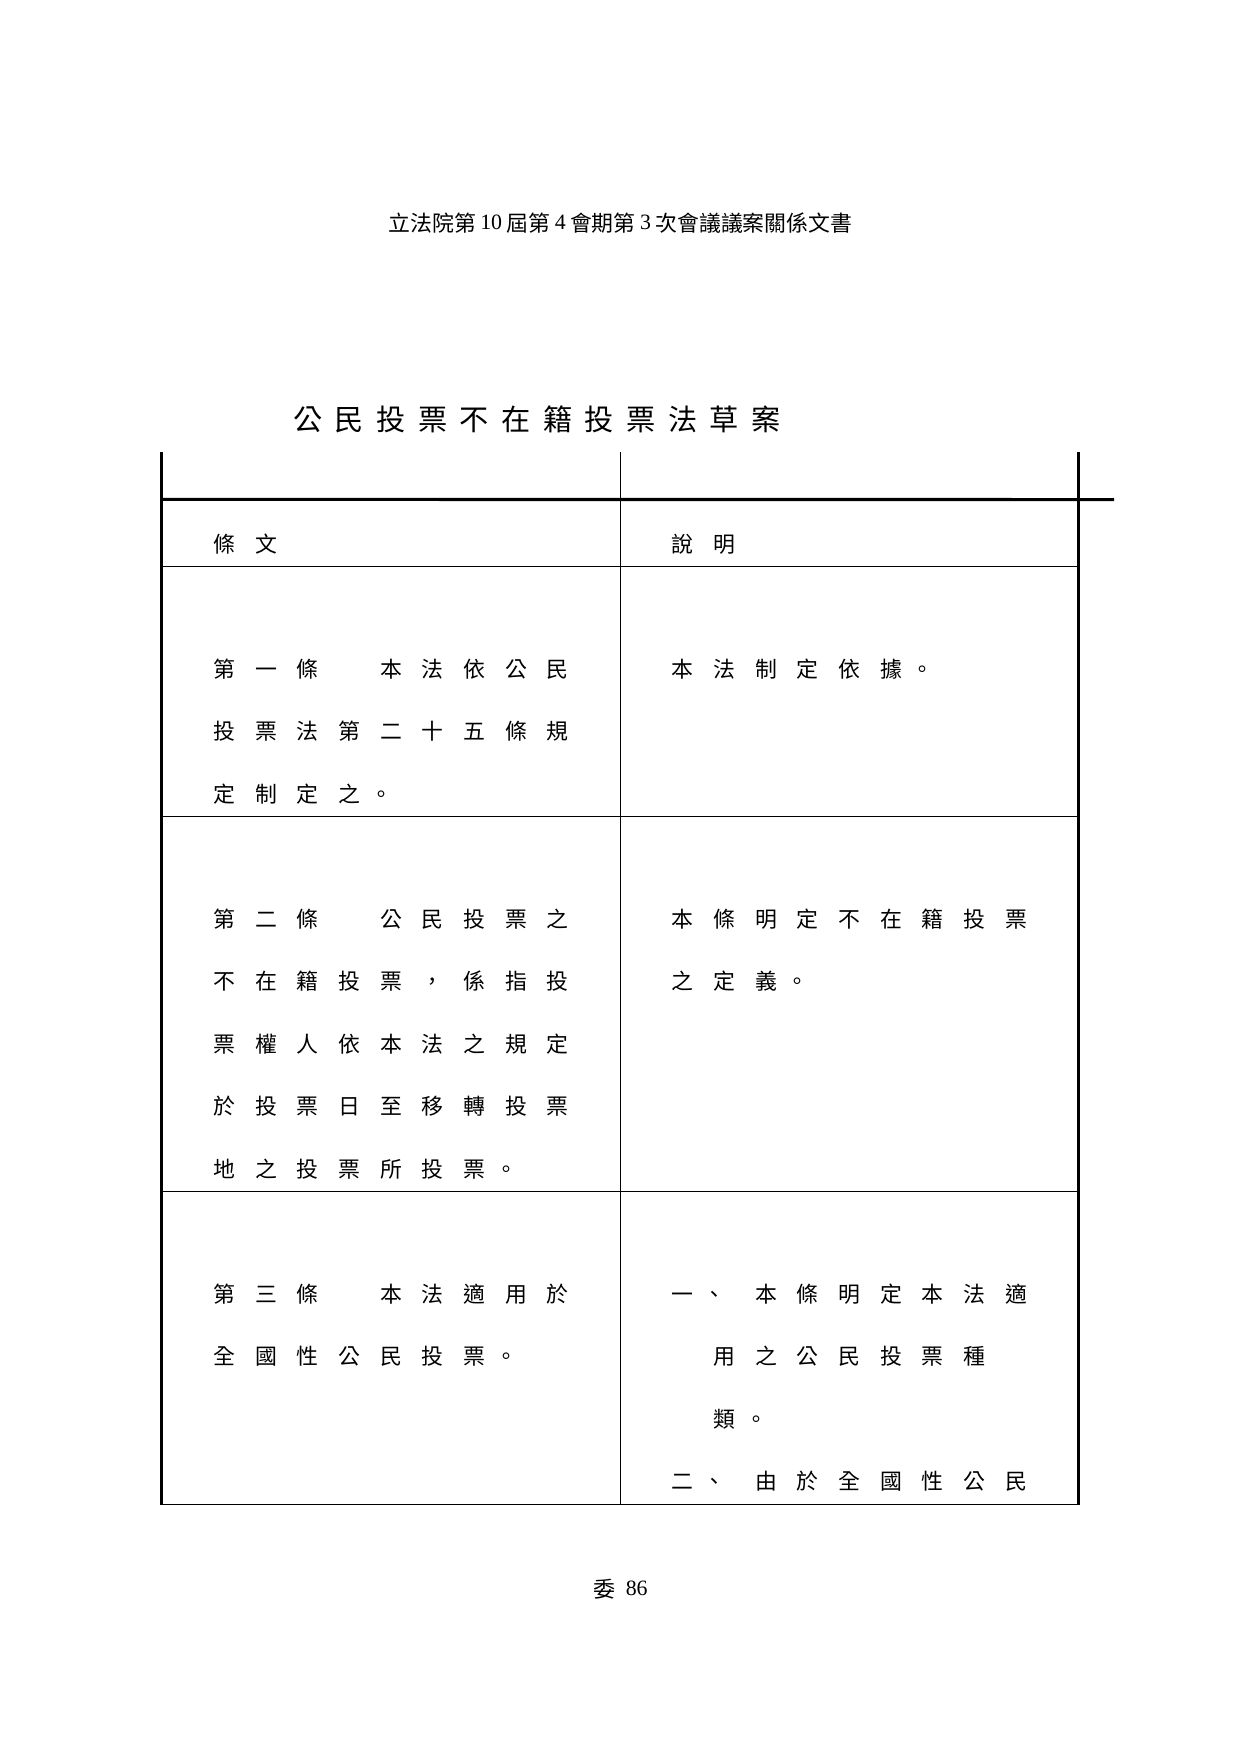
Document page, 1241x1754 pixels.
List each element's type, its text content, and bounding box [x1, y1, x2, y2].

table_cell 第三條 本法適用於全國性公民投票。 [163, 1192, 620, 1504]
table_cell 本條明定不在籍投票之定義。 [621, 817, 1077, 1191]
table_header 公民投票不在籍投票法草案 [162, 313, 1078, 452]
table_cell 一、本條明定本法適用之公民投票種類。 二、由於全國性公民 [621, 1192, 1077, 1504]
table_cell 說明 [621, 502, 1077, 566]
table_cell [621, 452, 1077, 498]
table_cell 條文 [163, 501, 620, 566]
table_cell 第二條 公民投票之不在籍投票，係指投票權人依本法之規定於投票日至移轉投票地之投票所投票。 [163, 817, 620, 1191]
table_cell 第一條 本法依公民投票法第二十五條規定制定之。 [163, 567, 620, 816]
table_cell [163, 452, 620, 497]
table_cell 本法制定依據。 [621, 567, 1077, 816]
